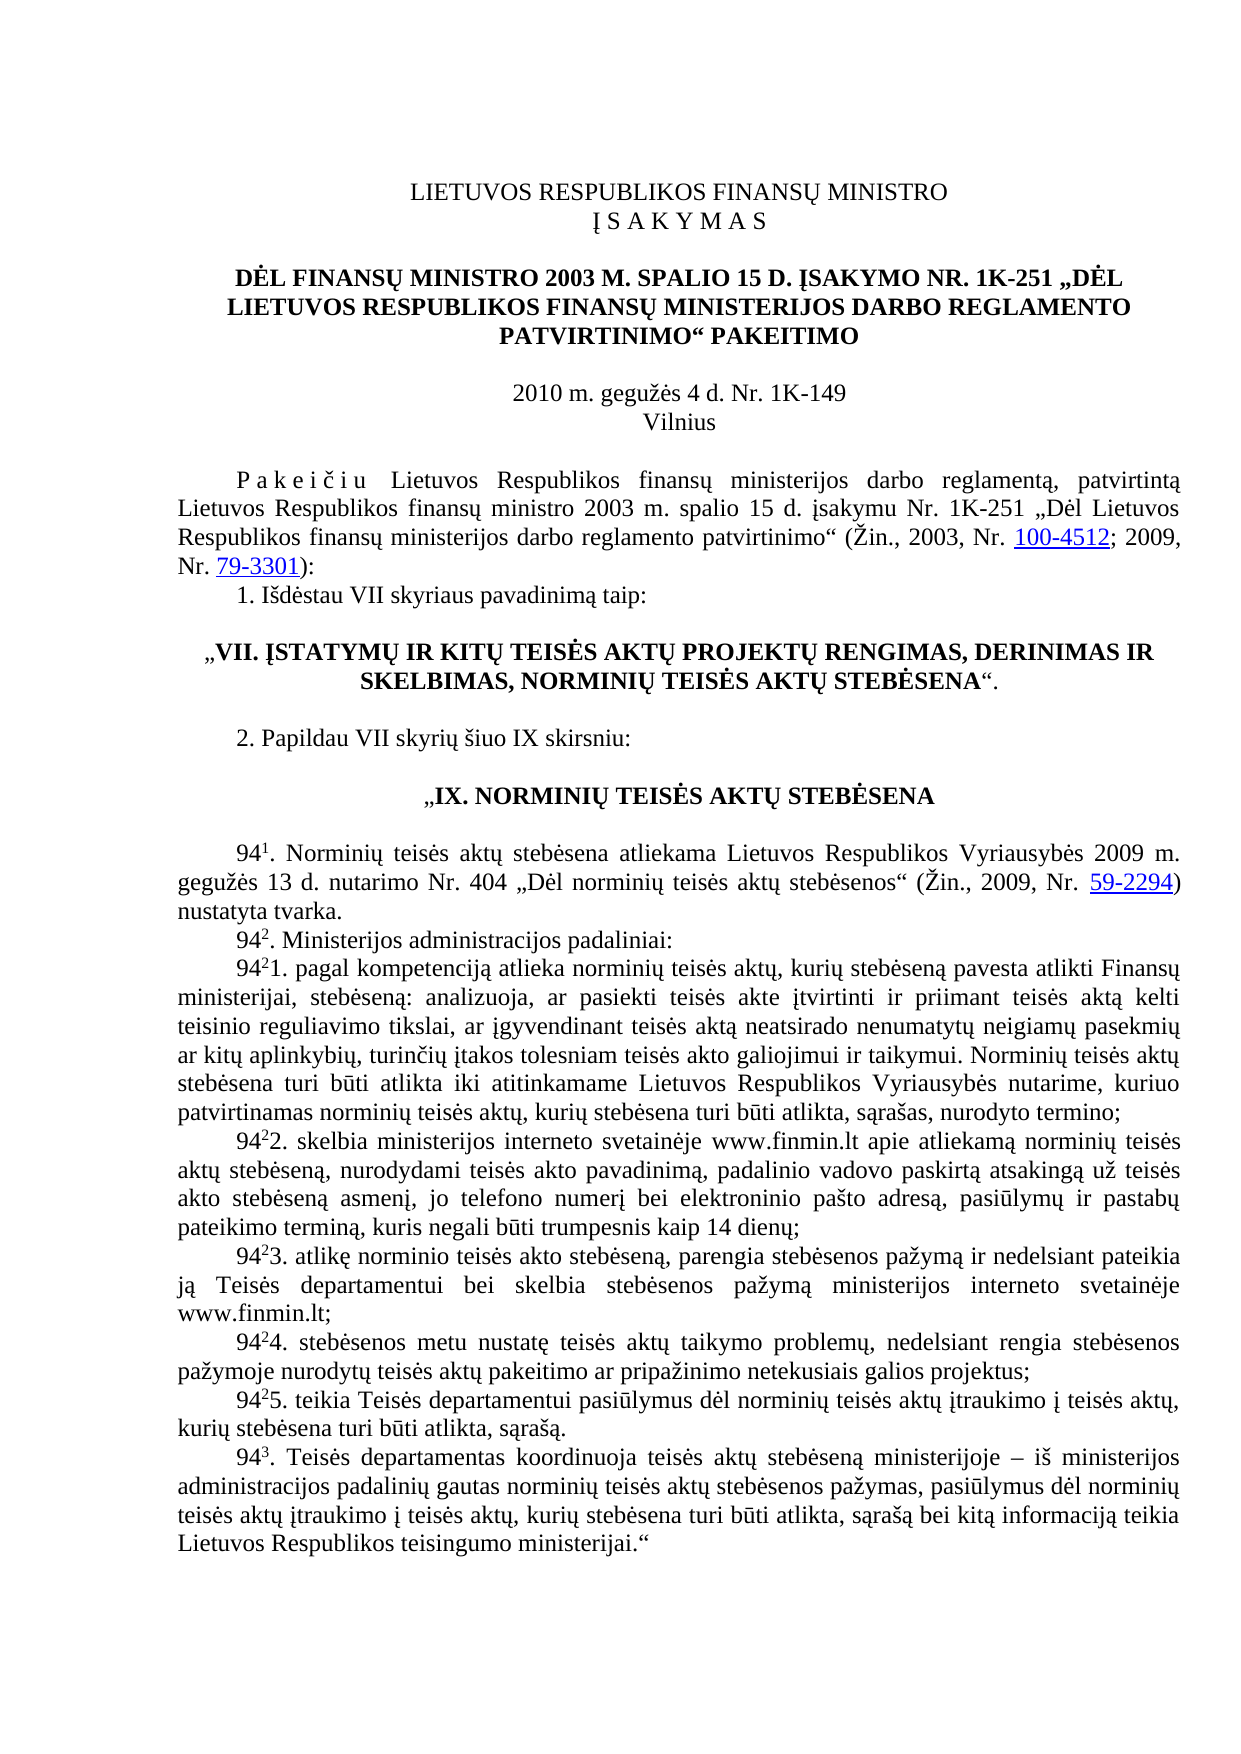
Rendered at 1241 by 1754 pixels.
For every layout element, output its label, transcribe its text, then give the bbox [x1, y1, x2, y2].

text 942. Ministerijos administracijos padaliniai: [177, 925, 1181, 953]
text Pakeičiu Lietuvos Respublikos finansų ministerijos darbo reglamentą, patvirtintą Lietuvos Respublikos finansų ministro 2003 m. spalio 15 d. įsakymu Nr. 1K-251 „Dėl Lietuvos Respublikos finansų ministerijos darbo reglamento patvirtinimo“ (Žin., 2003, Nr. 100-4512; 2009, Nr. 79-3301): [177, 465, 1181, 580]
text ĮSAKYMAS [177, 206, 1181, 235]
text 9423. atlikę norminio teisės akto stebėseną, parengia stebėsenos pažymą ir nedelsiant pateikia ją Teisės departamentui bei skelbia stebėsenos pažymą ministerijos interneto svetainėje www.finmin.lt; [177, 1241, 1181, 1327]
text 9421. pagal kompetenciją atlieka norminių teisės aktų, kurių stebėseną pavesta atlikti Finansų ministerijai, stebėseną: analizuoja, ar pasiekti teisės akte įtvirtinti ir priimant teisės aktą kelti teisinio reguliavimo tikslai, ar įgyvendinant teisės aktą neatsirado nenumatytų neigiamų pasekmių ar kitų aplinkybių, turinčių įtakos tolesniam teisės akto galiojimui ir taikymui. Norminių teisės aktų stebėsena turi būti atlikta iki atitinkamame Lietuvos Respublikos Vyriausybės nutarime, kuriuo patvirtinamas norminių teisės aktų, kurių stebėsena turi būti atlikta, sąrašas, nurodyto termino; [177, 953, 1181, 1126]
text 9425. teikia Teisės departamentui pasiūlymus dėl norminių teisės aktų įtraukimo į teisės aktų, kurių stebėsena turi būti atlikta, sąrašą. [177, 1385, 1181, 1442]
text 2. Papildau VII skyrių šiuo IX skirsniu: [177, 723, 1181, 752]
text „IX. NORMINIŲ TEISĖS AKTŲ STEBĖSENA [177, 781, 1181, 810]
text DĖL FINANSŲ MINISTRO 2003 M. SPALIO 15 D. ĮSAKYMO NR. 1K-251 „DĖL LIETUVOS RESPUBLIKOS FINANSŲ MINISTERIJOS DARBO REGLAMENTO PATVIRTINIMO“ PAKEITIMO [177, 263, 1181, 350]
text 9424. stebėsenos metu nustatę teisės aktų taikymo problemų, nedelsiant rengia stebėsenos pažymoje nurodytų teisės aktų pakeitimo ar pripažinimo netekusiais galios projektus; [177, 1327, 1181, 1385]
text 941. Norminių teisės aktų stebėsena atliekama Lietuvos Respublikos Vyriausybės 2009 m. gegužės 13 d. nutarimo Nr. 404 „Dėl norminių teisės aktų stebėsenos“ (Žin., 2009, Nr. 59-2294) nustatyta tvarka. [177, 838, 1181, 925]
text 943. Teisės departamentas koordinuoja teisės aktų stebėseną ministerijoje – iš ministerijos administracijos padalinių gautas norminių teisės aktų stebėsenos pažymas, pasiūlymus dėl norminių teisės aktų įtraukimo į teisės aktų, kurių stebėsena turi būti atlikta, sąrašą bei kitą informaciją teikia Lietuvos Respublikos teisingumo ministerijai.“ [177, 1442, 1181, 1557]
text 1. Išdėstau VII skyriaus pavadinimą taip: [177, 580, 1181, 608]
text Vilnius [177, 407, 1181, 436]
text 2010 m. gegužės 4 d. Nr. 1K-149 [177, 378, 1181, 407]
text LIETUVOS RESPUBLIKOS FINANSŲ MINISTRO [177, 177, 1181, 206]
text „VII. ĮSTATYMŲ IR KITŲ TEISĖS AKTŲ PROJEKTŲ RENGIMAS, DERINIMAS IR SKELBIMAS, NORMINIŲ TEISĖS AKTŲ STEBĖSENA“. [177, 637, 1181, 695]
text 9422. skelbia ministerijos interneto svetainėje www.finmin.lt apie atliekamą norminių teisės aktų stebėseną, nurodydami teisės akto pavadinimą, padalinio vadovo paskirtą atsakingą už teisės akto stebėseną asmenį, jo telefono numerį bei elektroninio pašto adresą, pasiūlymų ir pastabų pateikimo terminą, kuris negali būti trumpesnis kaip 14 dienų; [177, 1126, 1181, 1241]
